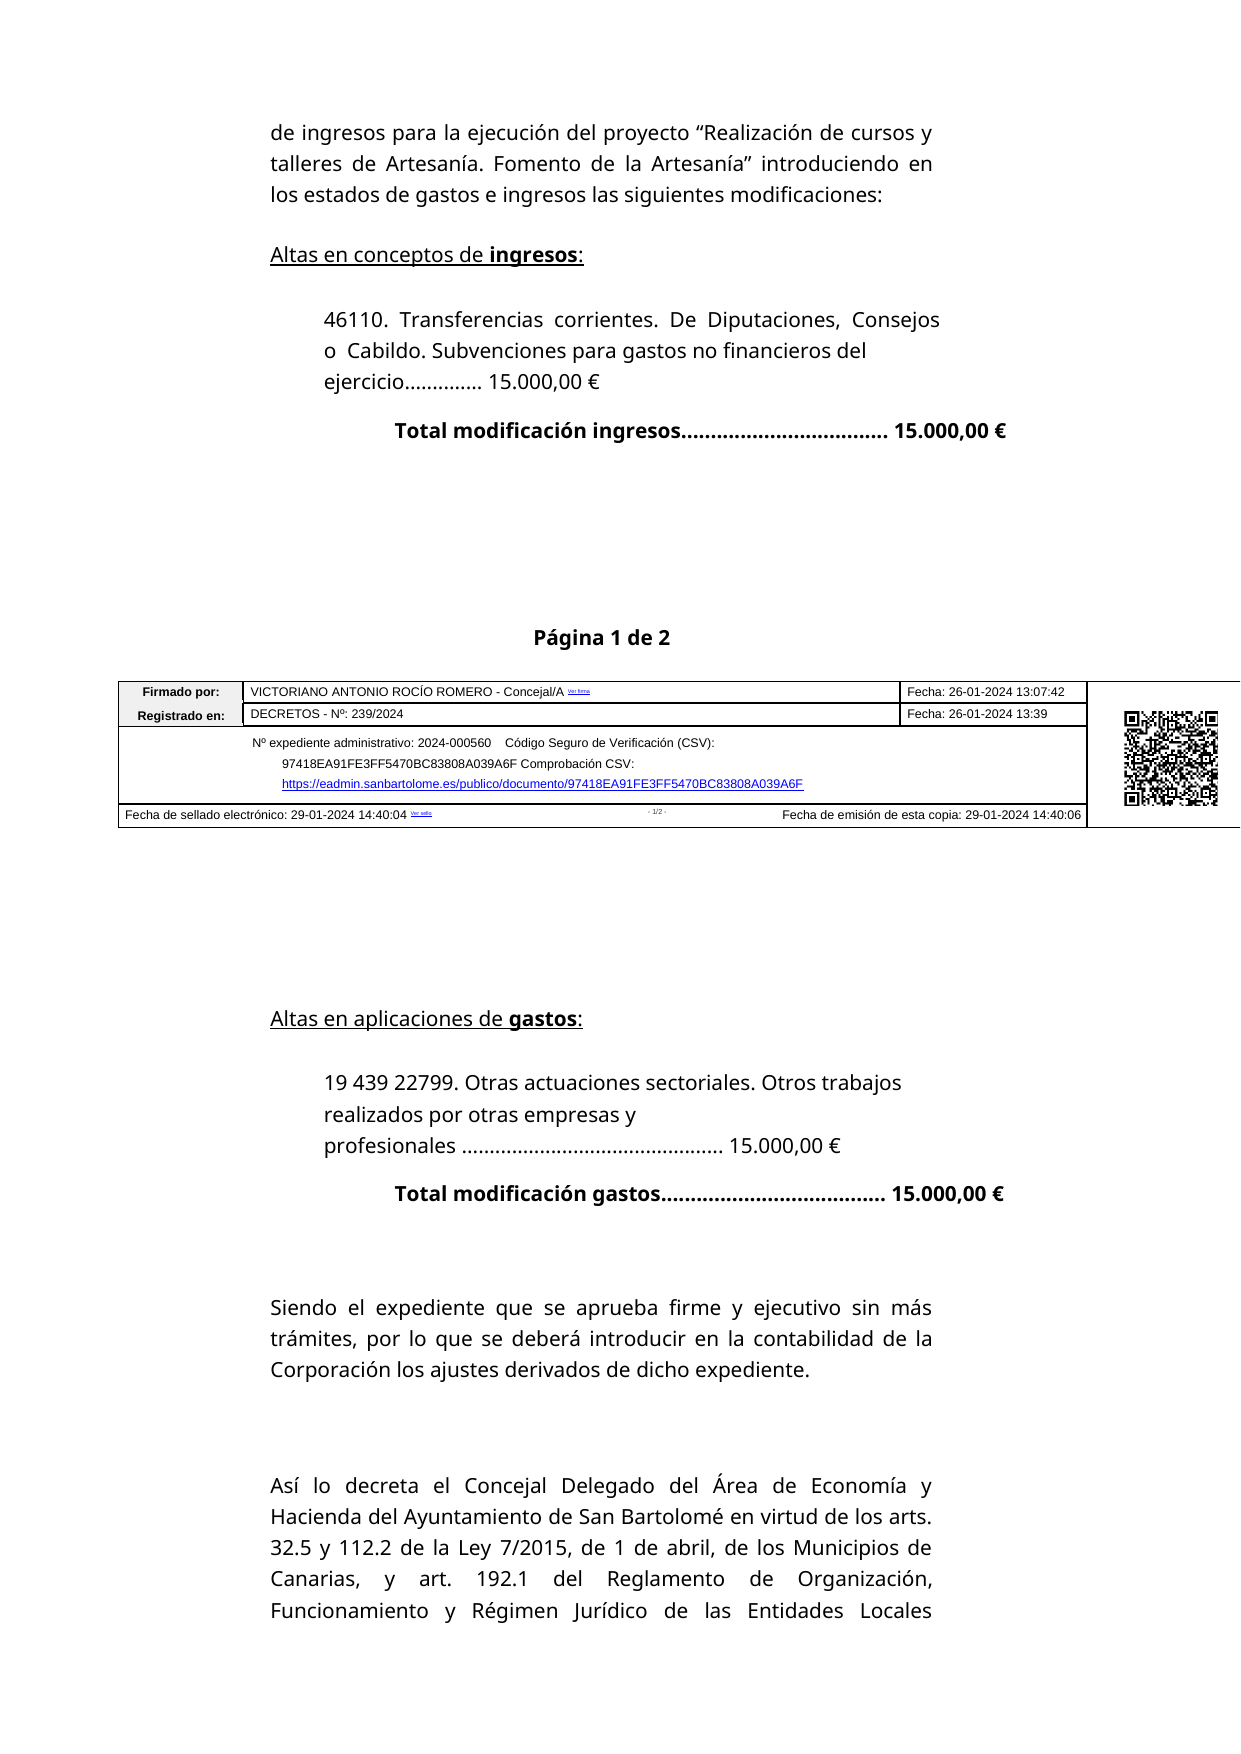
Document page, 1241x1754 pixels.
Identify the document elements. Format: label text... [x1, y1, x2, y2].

table_header Firmado por: [119, 682, 242, 700]
table_cell Registrado en: [119, 706, 242, 723]
table_cell Fecha de sellado electrónico: 29-01-2024 14:40:04 Ver sello - 1/2 - Fecha de emisión de esta copia: 29-01-2024 14:40:06 [119, 805, 1086, 827]
text 46110. Transferencias corrientes. De Diputaciones, Consejos o Cabildo. Subvenciones para gastos no financieros del ejercicio.............. 15.000,00 € [323, 305, 942, 396]
text Página 1 de 2 [331, 623, 872, 652]
table_cell DECRETOS - Nº: 239/2024 [244, 704, 899, 725]
table_header [1088, 682, 1240, 827]
text Siendo el expediente que se aprueba firme y ejecutivo sin más trámites, por lo que se deberá introducir en la contabilidad de la Corporación los ajustes derivados de dicho expediente. [270, 1293, 933, 1384]
table_header Fecha: 26-01-2024 13:07:42 [901, 682, 1086, 702]
text Total modificación gastos...................................... 15.000,00 € [270, 1179, 1122, 1208]
text Altas en aplicaciones de gastos: [270, 1004, 1122, 1032]
table_header VICTORIANO ANTONIO ROCÍO ROMERO - Concejal/A Ver firma [244, 682, 899, 702]
text Total modificación ingresos................................... 15.000,00 € [394, 416, 1122, 444]
table_cell Fecha: 26-01-2024 13:39 [901, 704, 1086, 725]
text 19 439 22799. Otras actuaciones sectoriales. Otros trabajos realizados por otras empresas y profesionales ............................................... 15.000,00 € [323, 1068, 942, 1159]
table_cell Nº expediente administrativo: 2024-000560 Código Seguro de Verificación (CSV): 97418EA91FE3FF5470BC83808A039A6F Comprobación CSV: https://eadmin.sanbartolome.es/publico/documento/97418EA91FE3FF5470BC83808A039A6F [119, 727, 1086, 803]
text Así lo decreta el Concejal Delegado del Área de Economía y Hacienda del Ayuntamiento de San Bartolomé en virtud de los arts. 32.5 y 112.2 de la Ley 7/2015, de 1 de abril, de los Municipios de Canarias, y art. 192.1 del Reglamento de Organización, Funcionamiento y Régimen Jurídico de las Entidades Locales [270, 1471, 933, 1624]
text Altas en conceptos de ingresos: [270, 240, 1122, 269]
text de ingresos para la ejecución del proyecto “Realización de cursos y talleres de Artesanía. Fomento de la Artesanía” introduciendo en los estados de gastos e ingresos las siguientes modificaciones: [270, 118, 933, 209]
